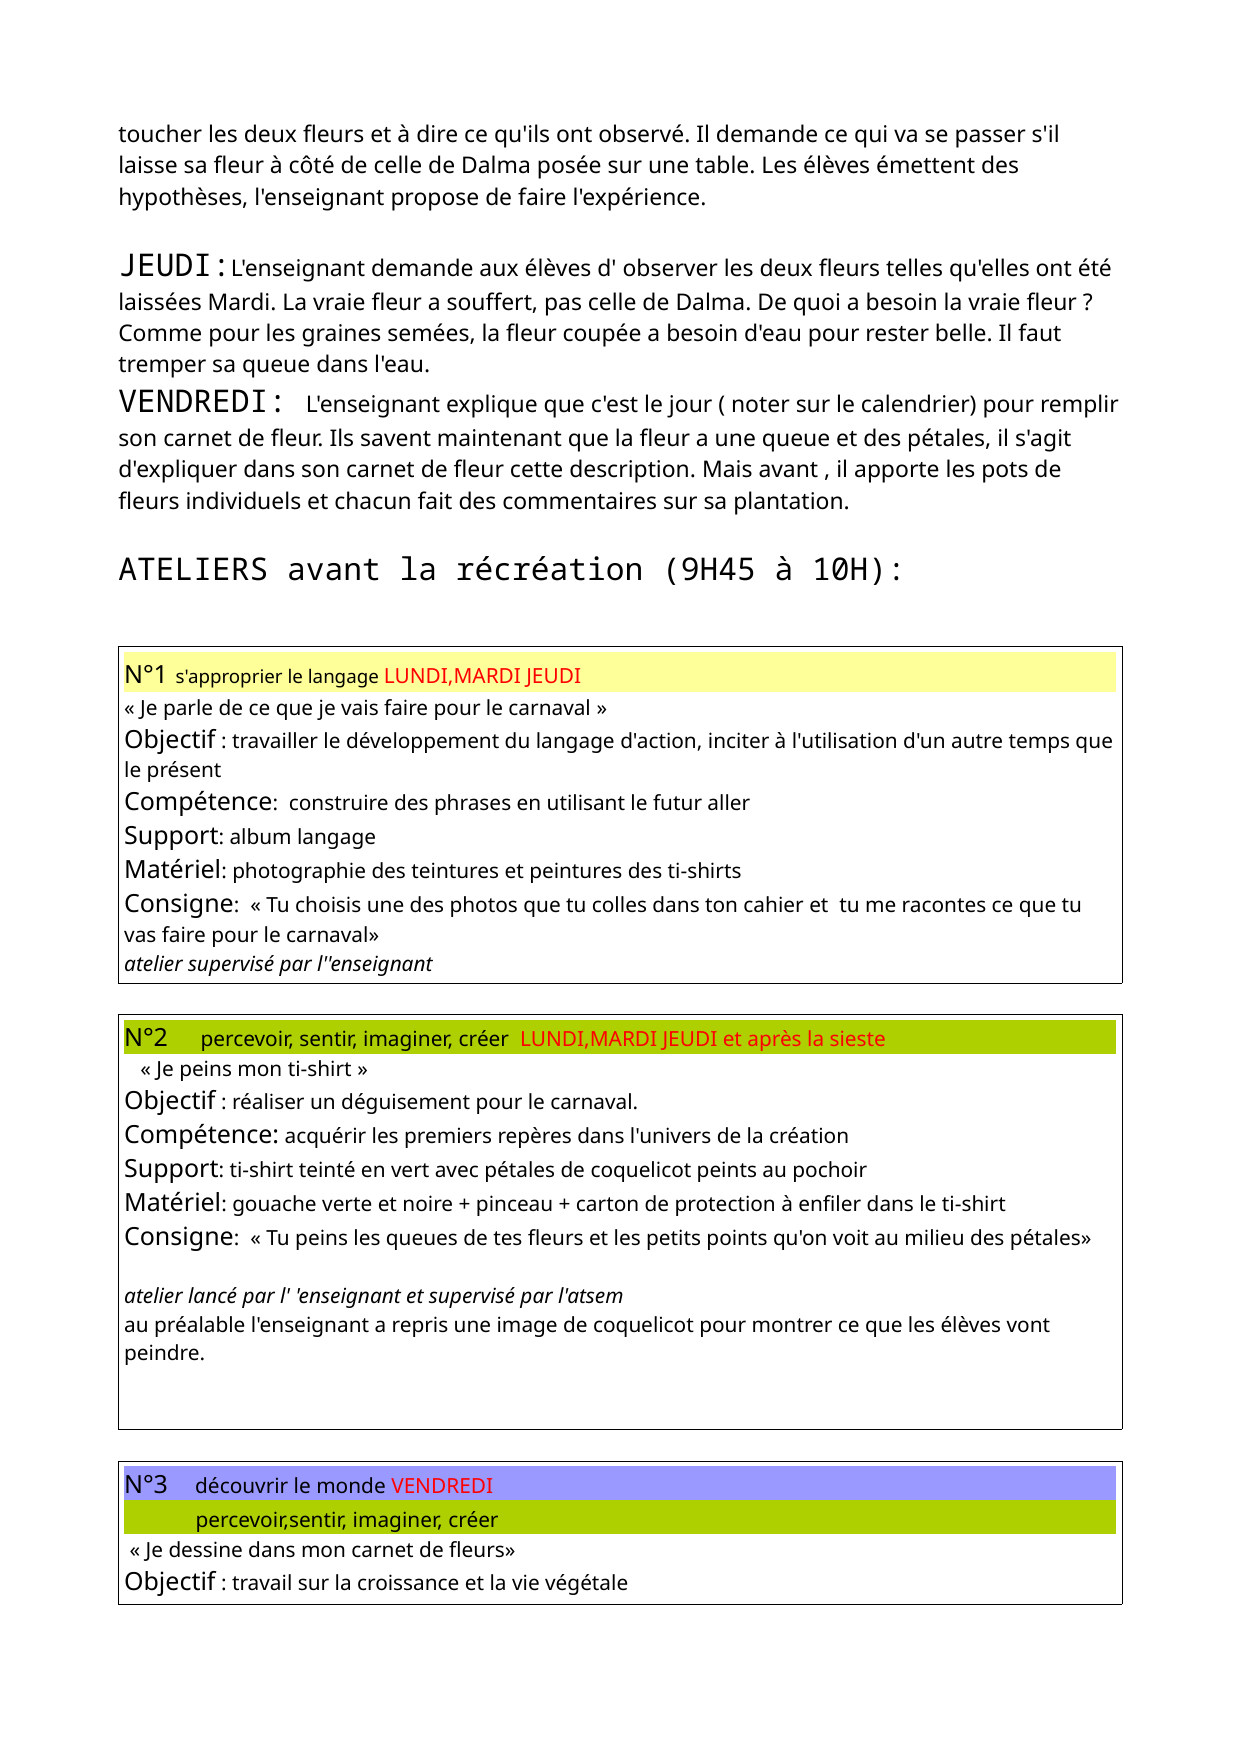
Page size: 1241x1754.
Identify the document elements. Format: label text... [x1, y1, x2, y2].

table_header N°3 découvrir le monde VENDREDI percevoir,sentir, imaginer, créer « Je dessine dans mon carnet de fleurs» Objectif : travail sur la croissance et la vie végétale [119, 1462, 1122, 1604]
text VENDREDI: L'enseignant explique que c'est le jour ( noter sur le calendrier) pour remplir son carnet de fleur. Ils savent maintenant que la fleur a une queue et des pétales, il s'agit d'expliquer dans son carnet de fleur cette description. Mais avant , il apporte les pots de fleurs individuels et chacun fait des commentaires sur sa plantation. [118, 379, 1122, 516]
table_header N°2 percevoir, sentir, imaginer, créer LUNDI,MARDI JEUDI et après la sieste « Je peins mon ti-shirt » Objectif : réaliser un déguisement pour le carnaval. Compétence: acquérir les premiers repères dans l'univers de la création Support: ti-shirt teinté en vert avec pétales de coquelicot peints au pochoir Matériel: gouache verte et noire + pinceau + carton de protection à enfiler dans le ti-shirt Consigne: « Tu peins les queues de tes fleurs et les petits points qu'on voit au milieu des pétales» atelier lancé par l' 'enseignant et supervisé par l'atsem au préalable l'enseignant a repris une image de coquelicot pour montrer ce que les élèves vont peindre. [119, 1015, 1122, 1429]
text ATELIERS avant la récréation (9H45 à 10H): [118, 547, 1122, 590]
text toucher les deux fleurs et à dire ce qu'ils ont observé. Il demande ce qui va se passer s'il laisse sa fleur à côté de celle de Dalma posée sur une table. Les élèves émettent des hypothèses, l'enseignant propose de faire l'expérience. [118, 118, 1122, 212]
text JEUDI:L'enseignant demande aux élèves d' observer les deux fleurs telles qu'elles ont été laissées Mardi. La vraie fleur a souffert, pas celle de Dalma. De quoi a besoin la vraie fleur ? Comme pour les graines semées, la fleur coupée a besoin d'eau pour rester belle. Il faut tremper sa queue dans l'eau. [118, 243, 1122, 379]
table_header N°1 s'approprier le langage LUNDI,MARDI JEUDI « Je parle de ce que je vais faire pour le carnaval » Objectif : travailler le développement du langage d'action, inciter à l'utilisation d'un autre temps que le présent Compétence: construire des phrases en utilisant le futur aller Support: album langage Matériel: photographie des teintures et peintures des ti-shirts Consigne: « Tu choisis une des photos que tu colles dans ton cahier et tu me racontes ce que tu vas faire pour le carnaval» atelier supervisé par l''enseignant [119, 647, 1122, 983]
